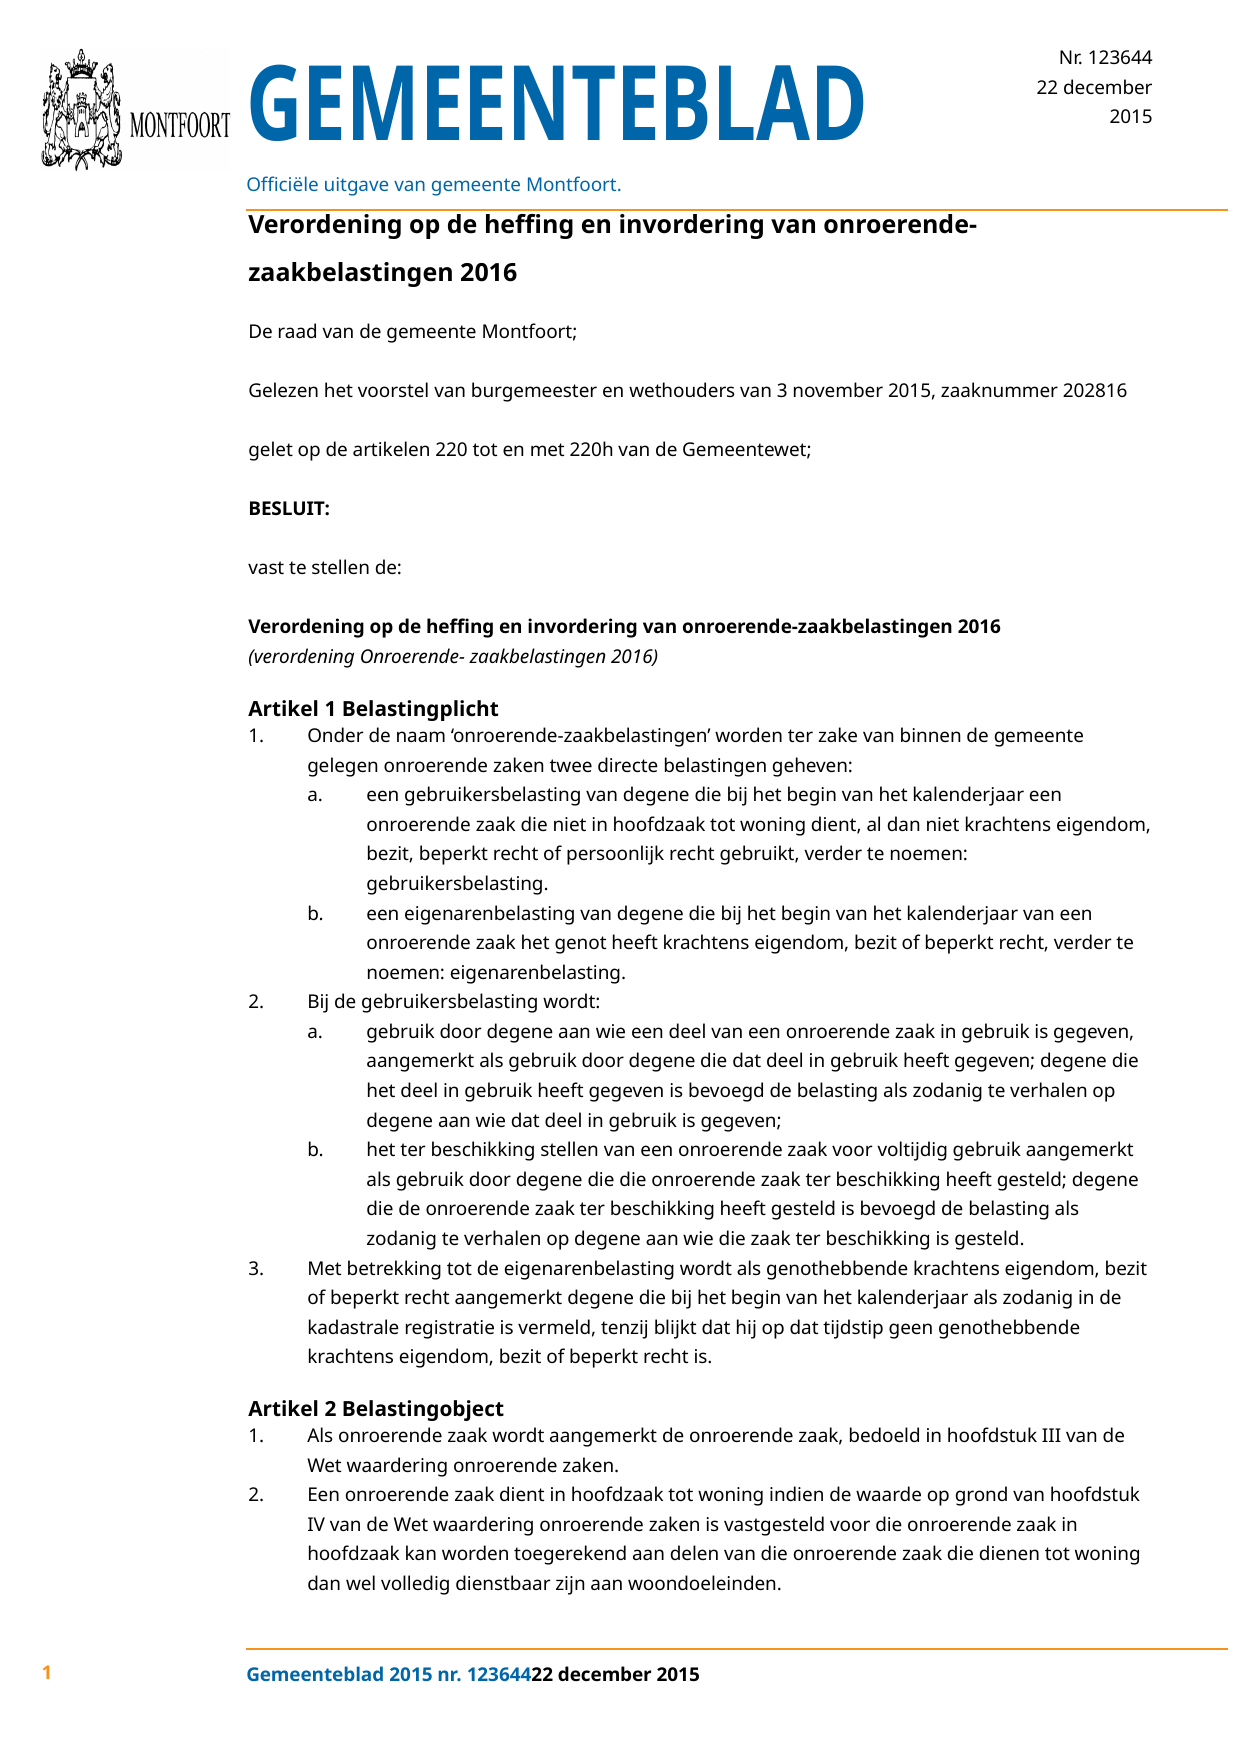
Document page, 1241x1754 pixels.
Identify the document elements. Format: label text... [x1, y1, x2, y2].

list Bij de gebruikersbelasting wordt: [248, 988, 1152, 1014]
picture [41, 47, 231, 172]
list een gebruikersbelasting van degene die bij het begin van het kalenderjaar een onroerende zaak die niet in hoofdzaak tot woning dient, al dan niet krachtens eigendom, bezit, beperkt recht of persoonlijk recht gebruikt, verder te noemen: gebruikersbelasting. [307, 781, 1152, 896]
text Artikel 2 Belastingobject [248, 1394, 1152, 1422]
text vast te stellen de: [248, 554, 1152, 580]
list het ter beschikking stellen van een onroerende zaak voor voltijdig gebruik aangemerkt als gebruik door degene die die onroerende zaak ter beschikking heeft gesteld; degene die de onroerende zaak ter beschikking heeft gesteld is bevoegd de belasting als zodanig te verhalen op degene aan wie die zaak ter beschikking is gesteld. [307, 1136, 1152, 1251]
text (verordening Onroerende- zaakbelastingen 2016) [248, 643, 1152, 669]
list gebruik door degene aan wie een deel van een onroerende zaak in gebruik is gegeven, aangemerkt als gebruik door degene die dat deel in gebruik heeft gegeven; degene die het deel in gebruik heeft gegeven is bevoegd de belasting als zodanig te verhalen op degene aan wie dat deel in gebruik is gegeven; [307, 1018, 1152, 1132]
text BESLUIT: [248, 495, 1152, 521]
list Met betrekking tot de eigenarenbelasting wordt als genothebbende krachtens eigendom, bezit of beperkt recht aangemerkt degene die bij het begin van het kalenderjaar als zodanig in de kadastrale registratie is vermeld, tenzij blijkt dat hij op dat tijdstip geen genothebbende krachtens eigendom, bezit of beperkt recht is. [248, 1255, 1152, 1369]
text Verordening op de heffing en invordering van onroerende-zaakbelastingen 2016 [248, 211, 1152, 288]
text De raad van de gemeente Montfoort; [248, 318, 1152, 344]
list Als onroerende zaak wordt aangemerkt de onroerende zaak, bedoeld in hoofdstuk III van de Wet waardering onroerende zaken. [248, 1422, 1152, 1478]
text Artikel 1 Belastingplicht [248, 694, 1152, 722]
list Een onroerende zaak dient in hoofdzaak tot woning indien de waarde op grond van hoofdstuk IV van de Wet waardering onroerende zaken is vastgesteld voor die onroerende zaak in hoofdzaak kan worden toegerekend aan delen van die onroerende zaak die dienen tot woning dan wel volledig dienstbaar zijn aan woondoeleinden. [248, 1481, 1152, 1596]
list Onder de naam ‘onroerende-zaakbelastingen’ worden ter zake van binnen de gemeente gelegen onroerende zaken twee directe belastingen geheven: [248, 722, 1152, 777]
list een eigenarenbelasting van degene die bij het begin van het kalenderjaar van een onroerende zaak het genot heeft krachtens eigendom, bezit of beperkt recht, verder te noemen: eigenarenbelasting. [307, 900, 1152, 984]
text Gelezen het voorstel van burgemeester en wethouders van 3 november 2015, zaaknummer 202816 [248, 377, 1152, 403]
text Verordening op de heffing en invordering van onroerende-zaakbelastingen 2016 [248, 614, 1152, 639]
text gelet op de artikelen 220 tot en met 220h van de Gemeentewet; [248, 436, 1152, 462]
